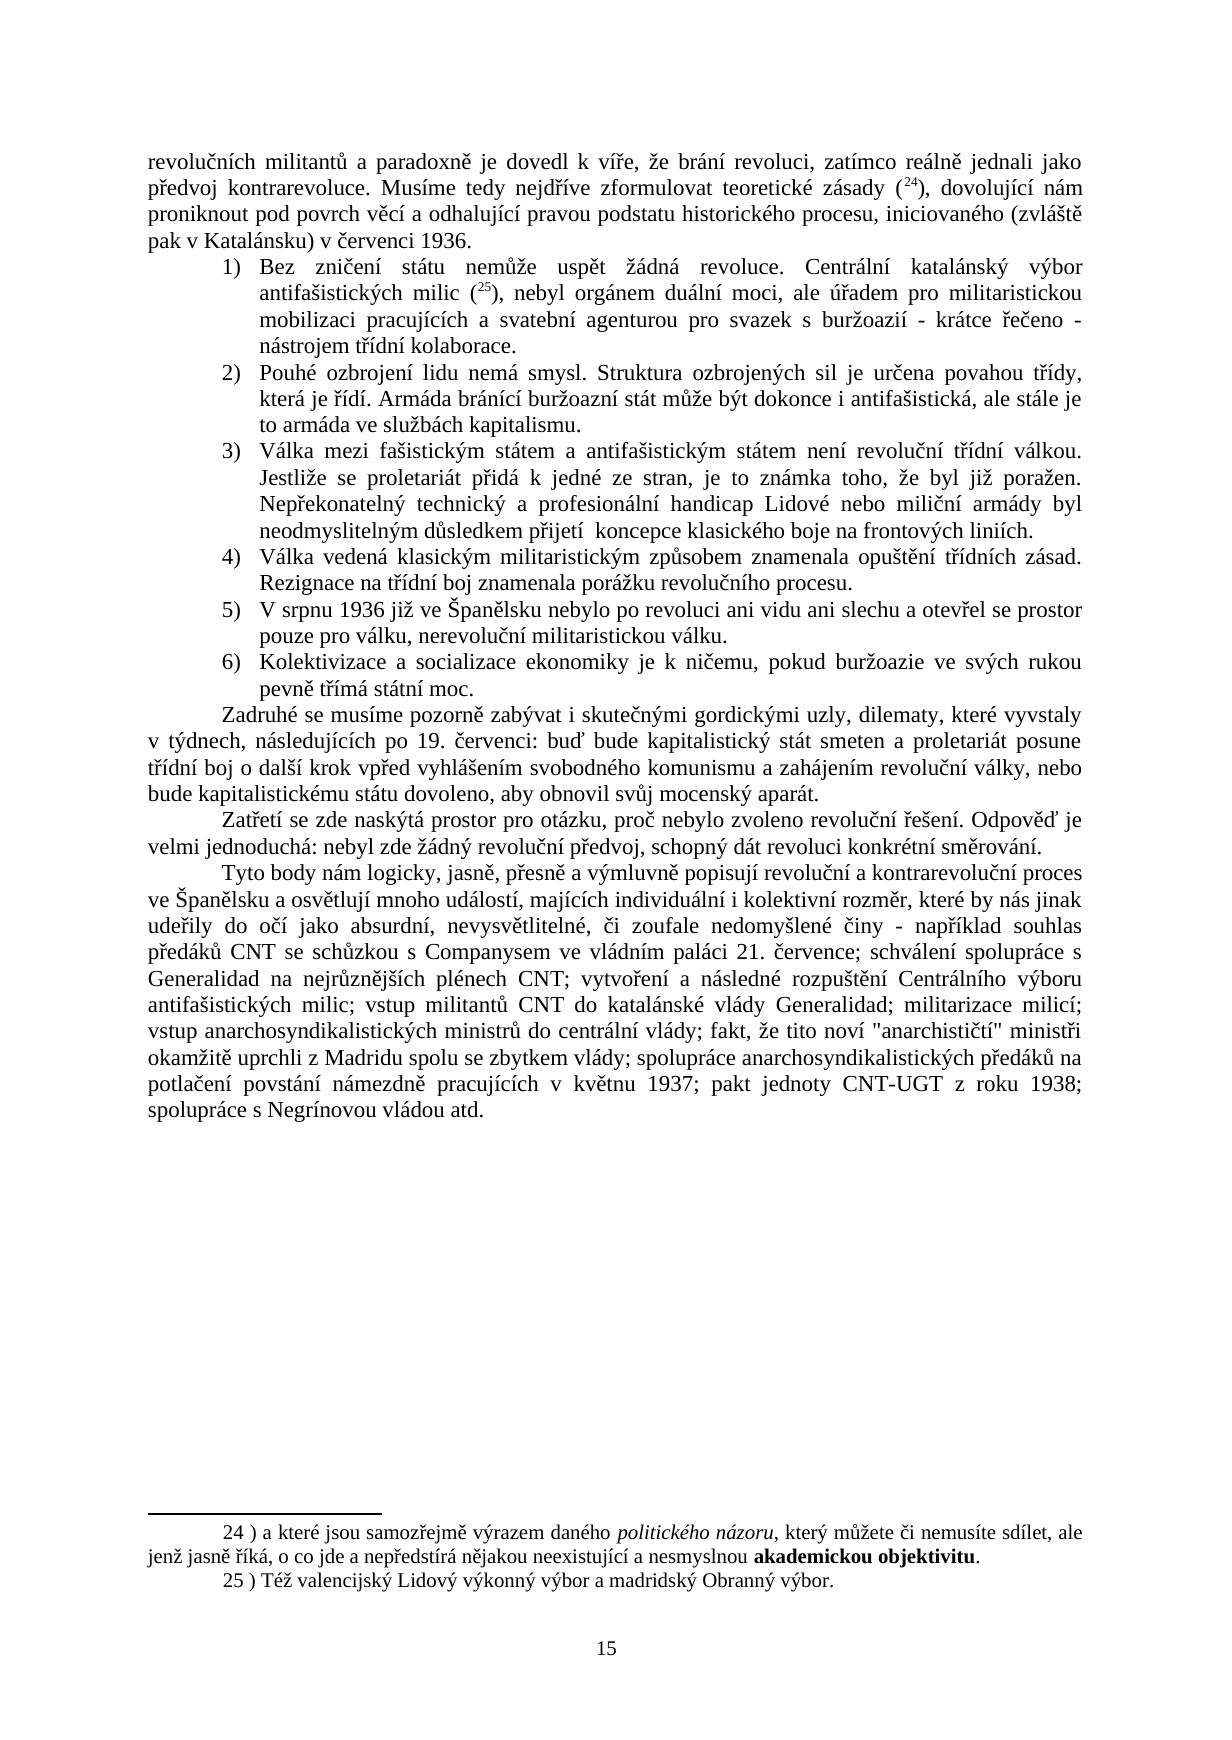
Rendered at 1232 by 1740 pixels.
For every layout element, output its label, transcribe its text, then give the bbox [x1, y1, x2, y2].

text 2) Pouhé ozbrojení lidu nemá smysl. Struktura ozbrojených sil je určena povahou třídy, která je řídí. Armáda bránící buržoazní stát může být dokonce i antifašistická, ale stále je to armáda ve službách kapitalismu. [222, 358, 1083, 438]
text 4) Válka vedená klasickým militaristickým způsobem znamenala opuštění třídních zásad. Rezignace na třídní boj znamenala porážku revolučního procesu. [222, 543, 1083, 596]
text revolučních militantů a paradoxně je dovedl k víře, že brání revoluci, zatímco reálně jednali jako předvoj kontrarevoluce. Musíme tedy nejdříve zformulovat teoretické zásady (), dovolující nám proniknout pod povrch věcí a odhalující pravou podstatu historického procesu, iniciovaného (zvláště pak v Katalánsku) v červenci 1936. [148, 148, 1083, 253]
text ) a které jsou samozřejmě výrazem daného politického názoru, který můžete či nemusíte sdílet, ale jenž jasně říká, o co jde a nepředstírá nějakou neexistující a nesmyslnou akademickou objektivitu. [148, 1520, 1083, 1568]
text Tyto body nám logicky, jasně, přesně a výmluvně popisují revoluční a kontrarevoluční proces ve Španělsku a osvětlují mnoho událostí, majících individuální i kolektivní rozměr, které by nás jinak udeřily do očí jako absurdní, nevysvětlitelné, či zoufale nedomyšlené činy - například souhlas předáků CNT se schůzkou s Companysem ve vládním paláci 21. července; schválení spolupráce s Generalidad na nejrůznějších plénech CNT; vytvoření a následné rozpuštění Centrálního výboru antifašistických milic; vstup militantů CNT do katalánské vlády Generalidad; militarizace milicí; vstup anarchosyndikalistických ministrů do centrální vlády; fakt, že tito noví "anarchističtí" ministři okamžitě uprchli z Madridu spolu se zbytkem vlády; spolupráce anarchosyndikalistických předáků na potlačení povstání námezdně pracujících v květnu 1937; pakt jednoty CNT-UGT z roku 1938; spolupráce s Negrínovou vládou atd. [148, 859, 1083, 1123]
text 6) Kolektivizace a socializace ekonomiky je k ničemu, pokud buržoazie ve svých rukou pevně třímá státní moc. [222, 648, 1083, 701]
text 5) V srpnu 1936 již ve Španělsku nebylo po revoluci ani vidu ani slechu a otevřel se prostor pouze pro válku, nerevoluční militaristickou válku. [222, 596, 1083, 648]
text 3) Válka mezi fašistickým státem a antifašistickým státem není revoluční třídní válkou. Jestliže se proletariát přidá k jedné ze stran, je to známka toho, že byl již poražen. Nepřekonatelný technický a profesionální handicap Lidové nebo miliční armády byl neodmyslitelným důsledkem přijetí koncepce klasického boje na frontových liniích. [222, 438, 1083, 543]
text 1) Bez zničení státu nemůže uspět žádná revoluce. Centrální katalánský výbor antifašistických milic (), nebyl orgánem duální moci, ale úřadem pro militaristickou mobilizaci pracujících a svatební agenturou pro svazek s buržoazií - krátce řečeno - nástrojem třídní kolaborace. [222, 253, 1083, 358]
text Zadruhé se musíme pozorně zabývat i skutečnými gordickými uzly, dilematy, které vyvstaly v týdnech, následujících po 19. červenci: buď bude kapitalistický stát smeten a proletariát posune třídní boj o další krok vpřed vyhlášením svobodného komunismu a zahájením revoluční války, nebo bude kapitalistickému státu dovoleno, aby obnovil svůj mocenský aparát. [148, 701, 1083, 807]
text ) Též valencijský Lidový výkonný výbor a madridský Obranný výbor. [148, 1568, 1083, 1592]
text Zatřetí se zde naskýtá prostor pro otázku, proč nebylo zvoleno revoluční řešení. Odpověď je velmi jednoduchá: nebyl zde žádný revoluční předvoj, schopný dát revoluci konkrétní směrování. [148, 807, 1083, 859]
